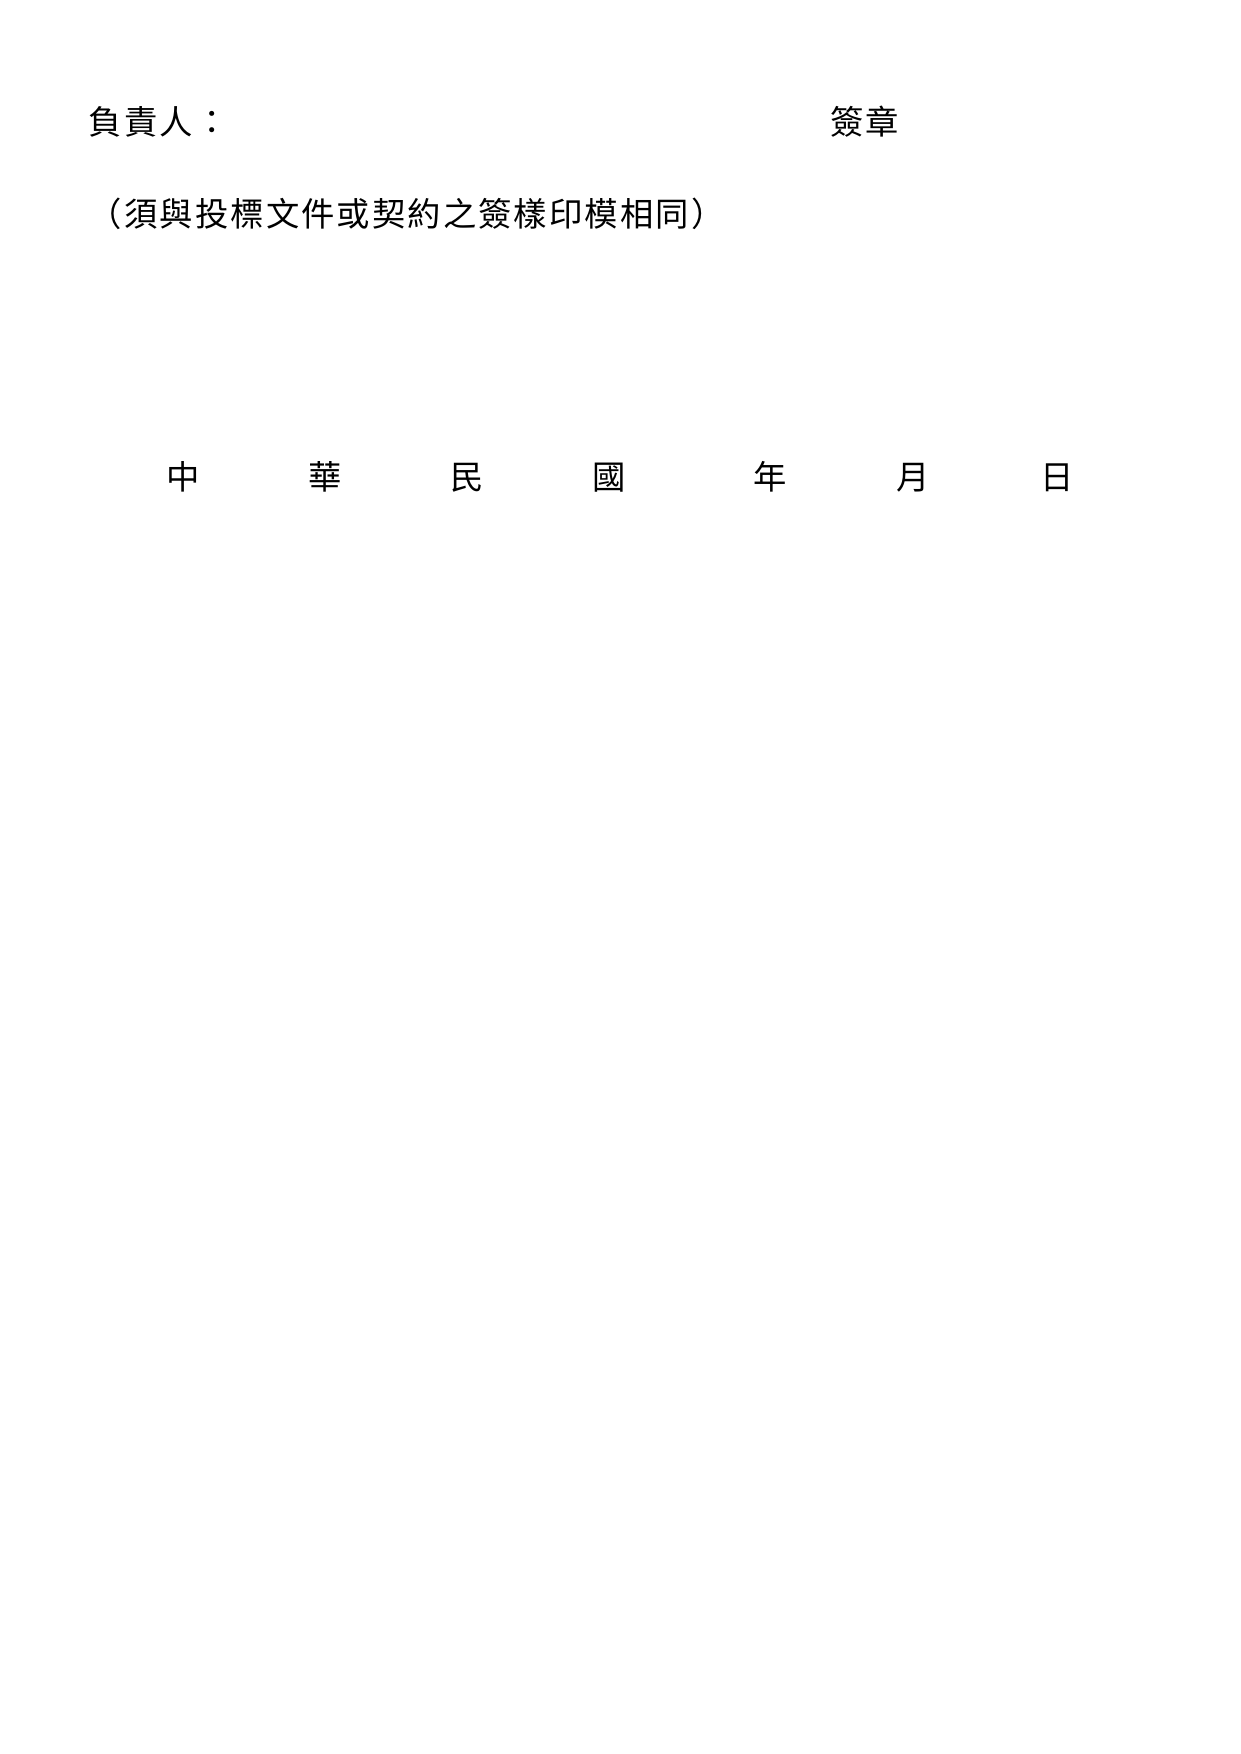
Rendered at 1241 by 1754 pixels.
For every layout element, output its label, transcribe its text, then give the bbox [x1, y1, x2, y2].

text 中 華 民 國 年 月 日 [89, 433, 1152, 496]
text （須與投標文件或契約之簽樣印模相同） [89, 171, 1027, 233]
text 負責人： 簽章 [89, 78, 1027, 141]
